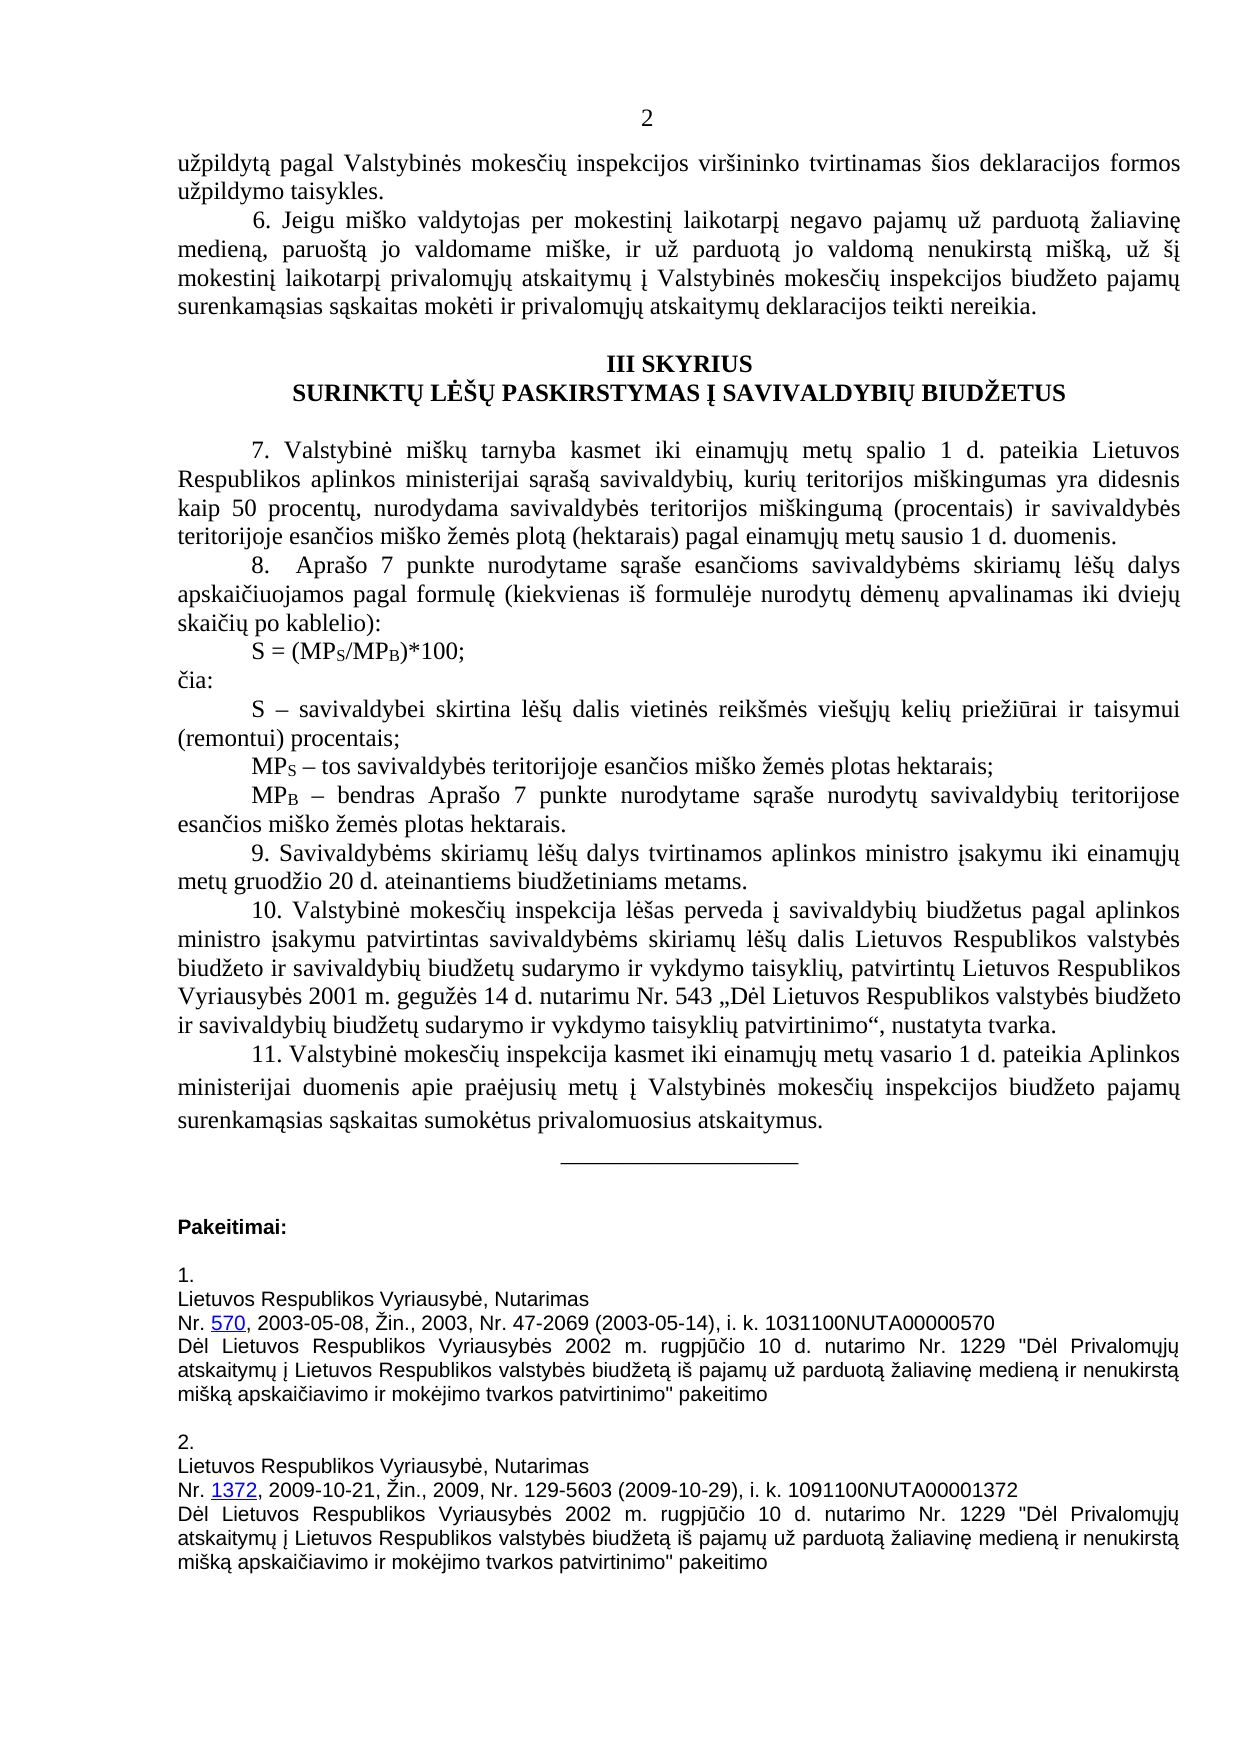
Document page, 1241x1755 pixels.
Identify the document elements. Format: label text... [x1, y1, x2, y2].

text MPB – bendras Aprašo 7 punkte nurodytame sąraše nurodytų savivaldybių teritorijose esančios miško žemės plotas hektarais. [177, 780, 1181, 838]
text III SKYRIUS [177, 349, 1181, 378]
text Dėl Lietuvos Respublikos Vyriausybės 2002 m. rugpjūčio 10 d. nutarimo Nr. 1229 "Dėl Privalomųjų atskaitymų į Lietuvos Respublikos valstybės biudžetą iš pajamų už parduotą žaliavinę medieną ir nenukirstą mišką apskaičiavimo ir mokėjimo tvarkos patvirtinimo" pakeitimo [177, 1334, 1181, 1406]
text ___________________ [177, 1138, 1181, 1167]
text Nr. 1372, 2009-10-21, Žin., 2009, Nr. 129-5603 (2009-10-29), i. k. 1091100NUTA00001372 [177, 1478, 1181, 1502]
text čia: [177, 665, 1181, 694]
text 10. Valstybinė mokesčių inspekcija lėšas perveda į savivaldybių biudžetus pagal aplinkos ministro įsakymu patvirtintas savivaldybėms skiriamų lėšų dalis Lietuvos Respublikos valstybės biudžeto ir savivaldybių biudžetų sudarymo ir vykdymo taisyklių, patvirtintų Lietuvos Respublikos Vyriausybės 2001 m. gegužės 14 d. nutarimu Nr. 543 „Dėl Lietuvos Respublikos valstybės biudžeto ir savivaldybių biudžetų sudarymo ir vykdymo taisyklių patvirtinimo“, nustatyta tvarka. [177, 895, 1181, 1039]
text Lietuvos Respublikos Vyriausybė, Nutarimas [177, 1454, 1181, 1478]
text užpildytą pagal Valstybinės mokesčių inspekcijos viršininko tvirtinamas šios deklaracijos formos užpildymo taisykles. [177, 148, 1181, 205]
text Dėl Lietuvos Respublikos Vyriausybės 2002 m. rugpjūčio 10 d. nutarimo Nr. 1229 "Dėl Privalomųjų atskaitymų į Lietuvos Respublikos valstybės biudžetą iš pajamų už parduotą žaliavinę medieną ir nenukirstą mišką apskaičiavimo ir mokėjimo tvarkos patvirtinimo" pakeitimo [177, 1502, 1181, 1574]
text 11. Valstybinė mokesčių inspekcija kasmet iki einamųjų metų vasario 1 d. pateikia Aplinkos ministerijai duomenis apie praėjusių metų į Valstybinės mokesčių inspekcijos biudžeto pajamų surenkamąsias sąskaitas sumokėtus privalomuosius atskaitymus. [177, 1039, 1181, 1134]
text Pakeitimai: [177, 1214, 1181, 1238]
text Nr. 570, 2003-05-08, Žin., 2003, Nr. 47-2069 (2003-05-14), i. k. 1031100NUTA00000570 [177, 1310, 1181, 1334]
text 7. Valstybinė miškų tarnyba kasmet iki einamųjų metų spalio 1 d. pateikia Lietuvos Respublikos aplinkos ministerijai sąrašą savivaldybių, kurių teritorijos miškingumas yra didesnis kaip 50 procentų, nurodydama savivaldybės teritorijos miškingumą (procentais) ir savivaldybės teritorijoje esančios miško žemės plotą (hektarais) pagal einamųjų metų sausio 1 d. duomenis. [177, 435, 1181, 550]
text SURINKTŲ LĖŠŲ PASKIRSTYMAS Į SAVIVALDYBIŲ BIUDŽETUS [177, 378, 1181, 406]
text 8. Aprašo 7 punkte nurodytame sąraše esančioms savivaldybėms skiriamų lėšų dalys apskaičiuojamos pagal formulę (kiekvienas iš formulėje nurodytų dėmenų apvalinamas iki dviejų skaičių po kablelio): [177, 550, 1181, 636]
text S = (MPS/MPB)*100; [177, 636, 1181, 665]
text 2. [177, 1430, 1181, 1454]
text S – savivaldybei skirtina lėšų dalis vietinės reikšmės viešųjų kelių priežiūrai ir taisymui (remontui) procentais; [177, 694, 1181, 751]
text MPS – tos savivaldybės teritorijoje esančios miško žemės plotas hektarais; [215, 751, 1181, 780]
text 9. Savivaldybėms skiriamų lėšų dalys tvirtinamos aplinkos ministro įsakymu iki einamųjų metų gruodžio 20 d. ateinantiems biudžetiniams metams. [177, 838, 1181, 895]
text 6. Jeigu miško valdytojas per mokestinį laikotarpį negavo pajamų už parduotą žaliavinę medieną, paruoštą jo valdomame miške, ir už parduotą jo valdomą nenukirstą mišką, už šį mokestinį laikotarpį privalomųjų atskaitymų į Valstybinės mokesčių inspekcijos biudžeto pajamų surenkamąsias sąskaitas mokėti ir privalomųjų atskaitymų deklaracijos teikti nereikia. [177, 205, 1181, 320]
text 1. [177, 1262, 1181, 1286]
text Lietuvos Respublikos Vyriausybė, Nutarimas [177, 1286, 1181, 1310]
